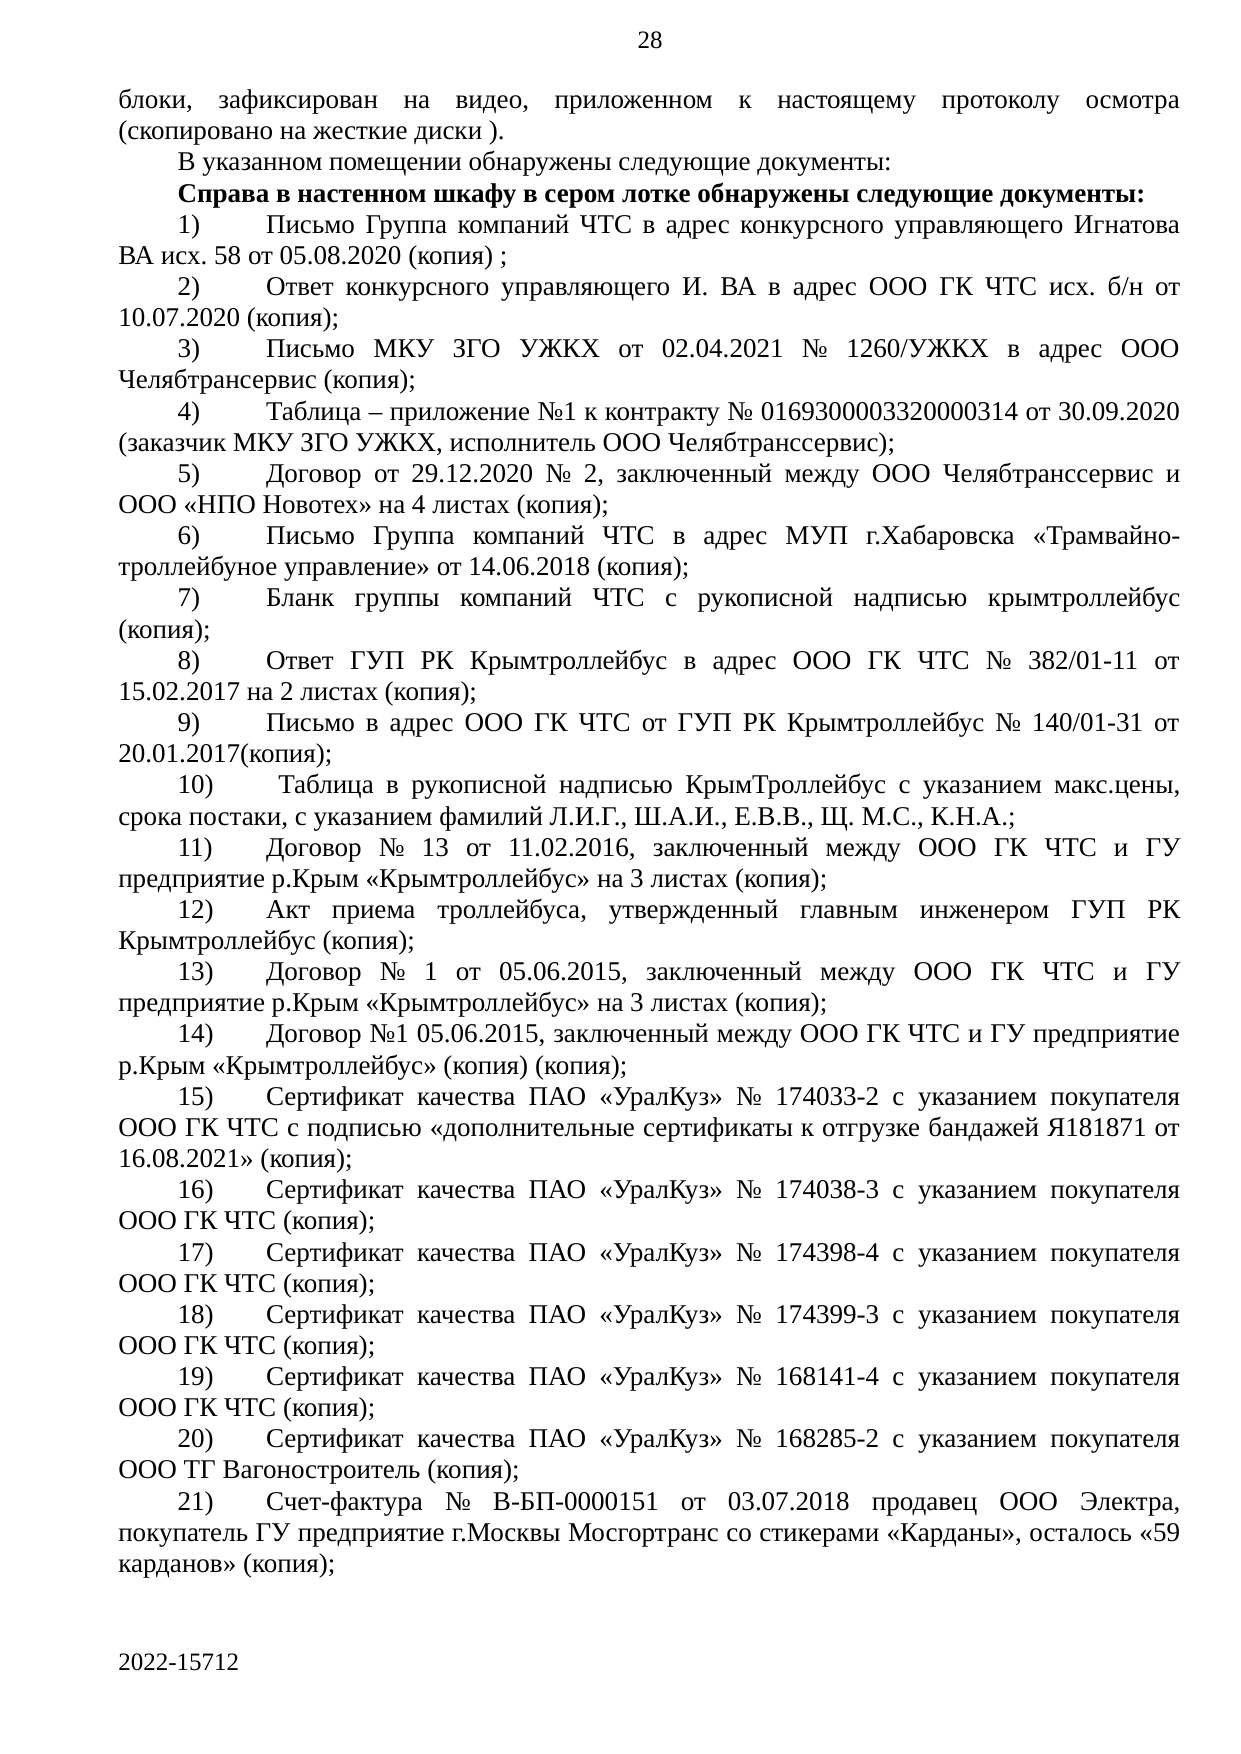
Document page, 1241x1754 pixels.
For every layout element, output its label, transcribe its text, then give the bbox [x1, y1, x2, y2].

list Ответ ГУП РК Крымтроллейбус в адрес ООО ГК ЧТС № 382/01-11 от 15.02.2017 на 2 листах (копия); [118, 644, 1181, 706]
list Сертификат качества ПАО «УралКуз» № 174399-3 с указанием покупателя ООО ГК ЧТС (копия); [118, 1298, 1181, 1360]
text В указанном помещении обнаружены следующие документы: [118, 146, 1181, 177]
list Сертификат качества ПАО «УралКуз» № 168141-4 с указанием покупателя ООО ГК ЧТС (копия); [118, 1360, 1181, 1422]
text блоки, зафиксирован на видео, приложенном к настоящему протоколу осмотра (скопировано на жесткие диски ). [118, 83, 1181, 146]
list Договор от 29.12.2020 № 2, заключенный между ООО Челябтранссервис и ООО «НПО Новотех» на 4 листах (копия); [118, 457, 1181, 519]
list Письмо в адрес ООО ГК ЧТС от ГУП РК Крымтроллейбус № 140/01-31 от 20.01.2017(копия); [118, 706, 1181, 768]
list Письмо Группа компаний ЧТС в адрес МУП г.Хабаровска «Трамвайно- троллейбуное управление» от 14.06.2018 (копия); [118, 519, 1181, 582]
list Договор № 13 от 11.02.2016, заключенный между ООО ГК ЧТС и ГУ предприятие р.Крым «Крымтроллейбус» на 3 листах (копия); [118, 831, 1181, 893]
list Сертификат качества ПАО «УралКуз» № 168285-2 с указанием покупателя ООО ТГ Вагоностроитель (копия); [118, 1422, 1181, 1485]
text Справа в настенном шкафу в сером лотке обнаружены следующие документы: [118, 177, 1181, 208]
list Таблица – приложение №1 к контракту № 0169300003320000314 от 30.09.2020 (заказчик МКУ ЗГО УЖКХ, исполнитель ООО Челябтранссервис); [118, 395, 1181, 457]
list Бланк группы компаний ЧТС с рукописной надписью крымтроллейбус (копия); [118, 582, 1181, 644]
list Сертификат качества ПАО «УралКуз» № 174033-2 с указанием покупателя ООО ГК ЧТС с подписью «дополнительные сертификаты к отгрузке бандажей Я181871 от 16.08.2021» (копия); [118, 1080, 1181, 1173]
list Договор №1 05.06.2015, заключенный между ООО ГК ЧТС и ГУ предприятие р.Крым «Крымтроллейбус» (копия) (копия); [118, 1018, 1181, 1080]
list Таблица в рукописной надписью КрымТроллейбус с указанием макс.цены, срока постаки, с указанием фамилий Л.И.Г., Ш.А.И., Е.В.В., Щ. М.С., К.Н.А.; [118, 768, 1181, 831]
list Письмо Группа компаний ЧТС в адрес конкурсного управляющего Игнатова ВА исх. 58 от 05.08.2020 (копия) ; [118, 208, 1181, 270]
list Сертификат качества ПАО «УралКуз» № 174398-4 с указанием покупателя ООО ГК ЧТС (копия); [118, 1236, 1181, 1298]
list Ответ конкурсного управляющего И. ВА в адрес ООО ГК ЧТС исх. б/н от 10.07.2020 (копия); [118, 270, 1181, 332]
list Акт приема троллейбуса, утвержденный главным инженером ГУП РК Крымтроллейбус (копия); [118, 893, 1181, 955]
list Письмо МКУ ЗГО УЖКХ от 02.04.2021 № 1260/УЖКХ в адрес ООО Челябтрансервис (копия); [118, 332, 1181, 395]
list Счет-фактура № В-БП-0000151 от 03.07.2018 продавец ООО Электра, покупатель ГУ предприятие г.Москвы Мосгортранс со стикерами «Карданы», осталось «59 карданов» (копия); [118, 1485, 1181, 1578]
list Договор № 1 от 05.06.2015, заключенный между ООО ГК ЧТС и ГУ предприятие р.Крым «Крымтроллейбус» на 3 листах (копия); [118, 955, 1181, 1018]
list Сертификат качества ПАО «УралКуз» № 174038-3 с указанием покупателя ООО ГК ЧТС (копия); [118, 1173, 1181, 1236]
